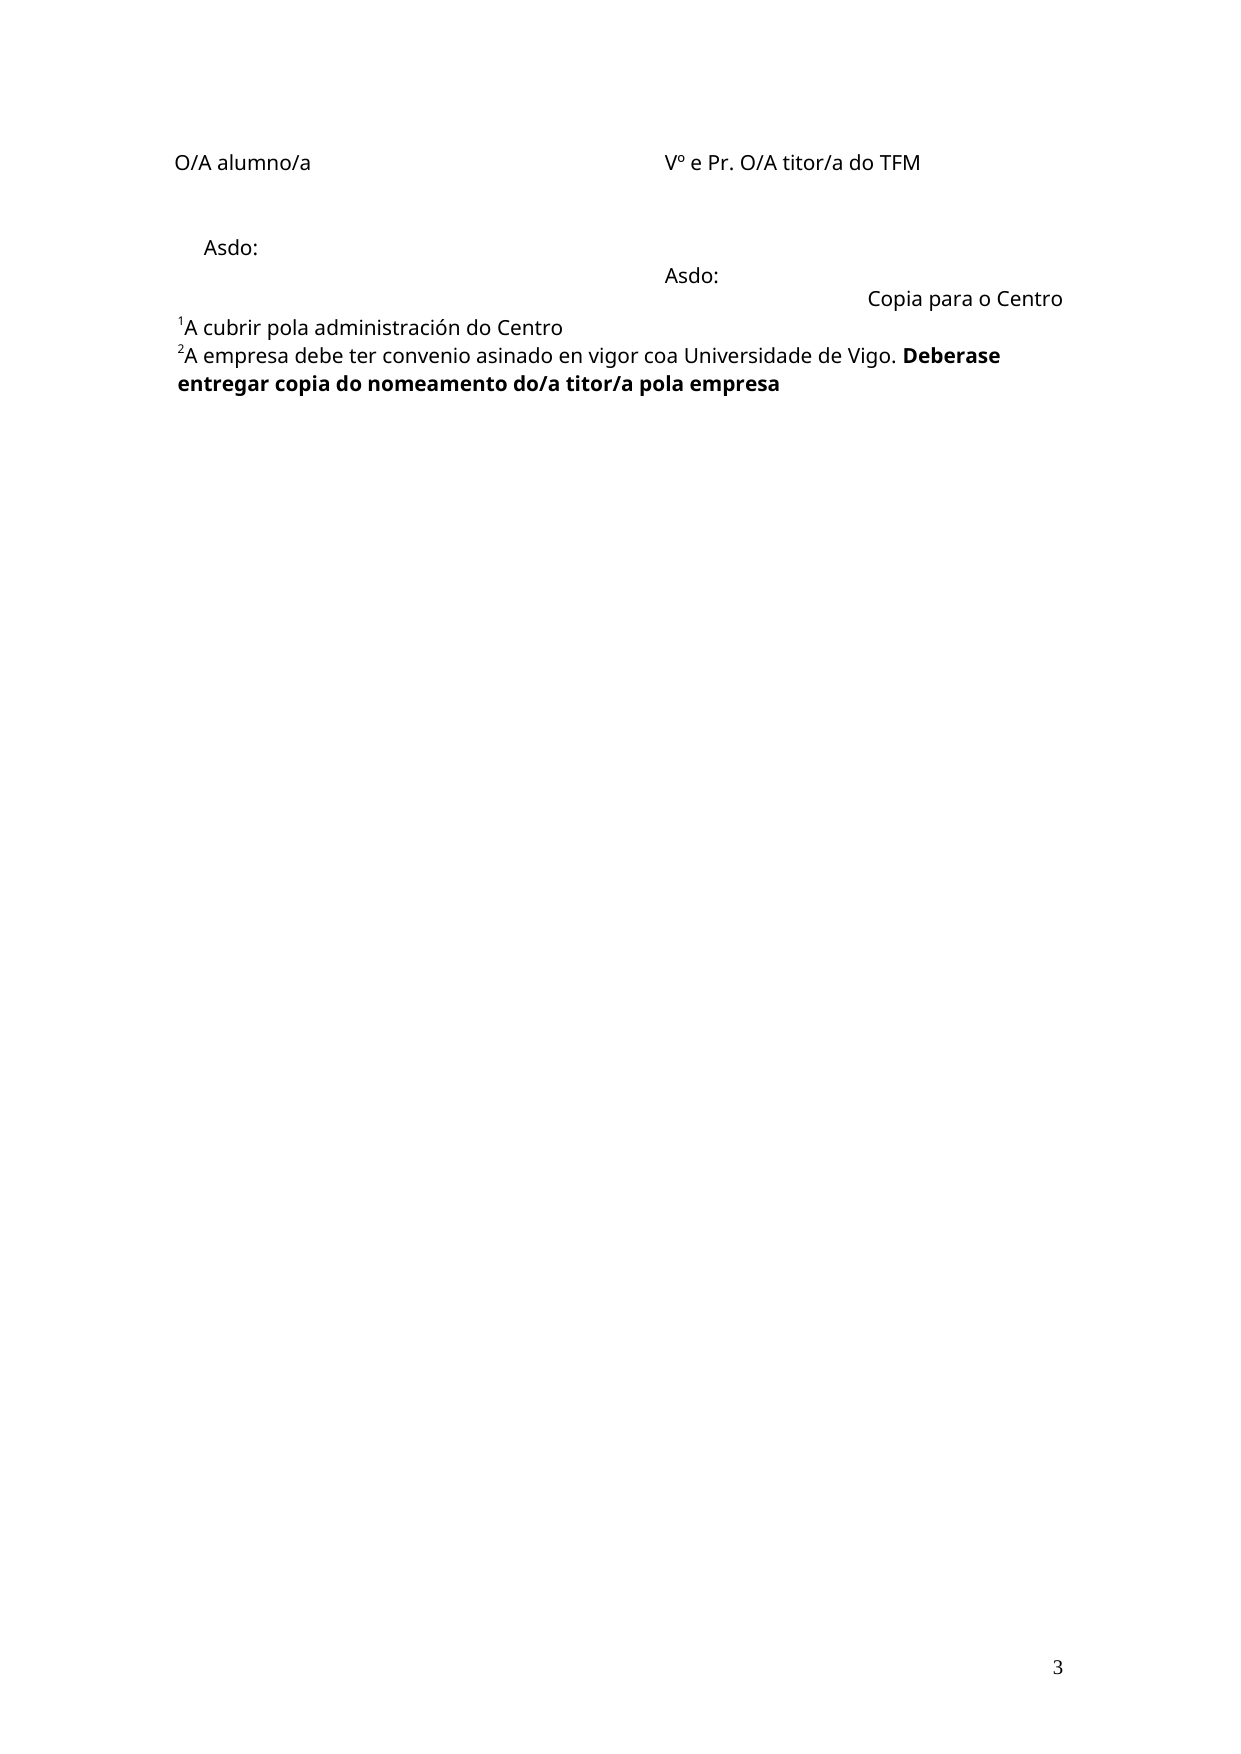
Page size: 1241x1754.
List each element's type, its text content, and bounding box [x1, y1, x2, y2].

text 1A cubrir pola administración do Centro [177, 313, 1063, 341]
table_cell Vº e Pr. O/A titor/a do TFM Asdo: [620, 148, 1073, 284]
text Copia para o Centro [177, 284, 1063, 313]
text 2A empresa debe ter convenio asinado en vigor coa Universidade de Vigo. Deberase entregar copia do nomeamento do/a titor/a pola empresa [177, 341, 1063, 398]
table_cell O/A alumno/a Asdo: [167, 148, 620, 284]
